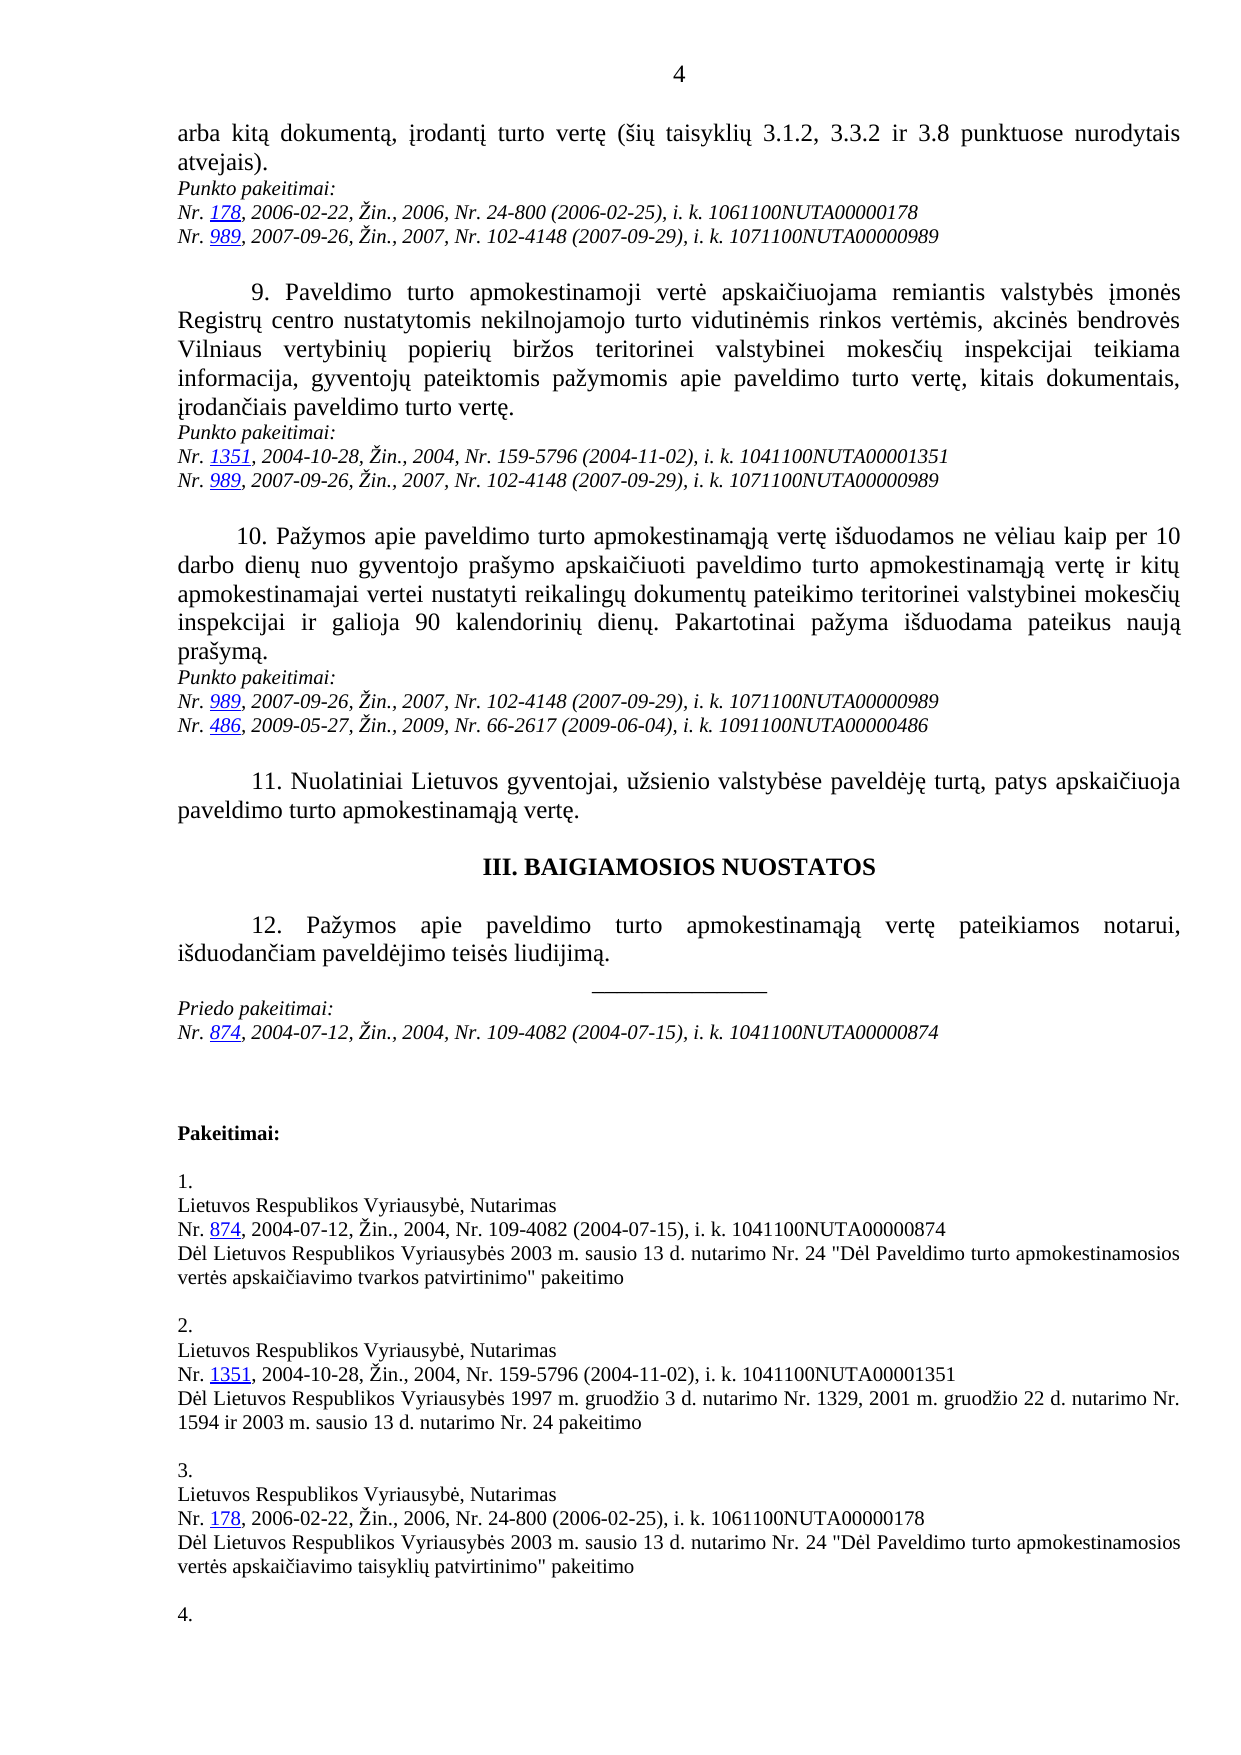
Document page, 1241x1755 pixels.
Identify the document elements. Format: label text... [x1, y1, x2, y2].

text Nr. 1351, 2004-10-28, Žin., 2004, Nr. 159-5796 (2004-11-02), i. k. 1041100NUTA00001351 [177, 444, 1181, 468]
text Nr. 989, 2007-09-26, Žin., 2007, Nr. 102-4148 (2007-09-29), i. k. 1071100NUTA00000989 [177, 689, 1181, 713]
text Nr. 1351, 2004-10-28, Žin., 2004, Nr. 159-5796 (2004-11-02), i. k. 1041100NUTA00001351 [177, 1362, 1181, 1386]
text 1. [177, 1169, 1181, 1193]
text Punkto pakeitimai: [177, 420, 1181, 444]
text III. BAIGIAMOSIOS NUOSTATOS [177, 852, 1181, 881]
text ______________ [177, 967, 1181, 996]
text Lietuvos Respublikos Vyriausybė, Nutarimas [177, 1337, 1181, 1362]
text arba kitą dokumentą, įrodantį turto vertę (šių taisyklių 3.1.2, 3.3.2 ir 3.8 punktuose nurodytais atvejais). [177, 118, 1181, 176]
text Dėl Lietuvos Respublikos Vyriausybės 1997 m. gruodžio 3 d. nutarimo Nr. 1329, 2001 m. gruodžio 22 d. nutarimo Nr. 1594 ir 2003 m. sausio 13 d. nutarimo Nr. 24 pakeitimo [177, 1386, 1181, 1434]
text Punkto pakeitimai: [177, 176, 1181, 200]
text 11. Nuolatiniai Lietuvos gyventojai, užsienio valstybėse paveldėję turtą, patys apskaičiuoja paveldimo turto apmokestinamąją vertę. [177, 766, 1181, 823]
text Nr. 874, 2004-07-12, Žin., 2004, Nr. 109-4082 (2004-07-15), i. k. 1041100NUTA00000874 [177, 1020, 1181, 1044]
text Lietuvos Respublikos Vyriausybė, Nutarimas [177, 1482, 1181, 1506]
text 12. Pažymos apie paveldimo turto apmokestinamąją vertę pateikiamos notarui, išduodančiam paveldėjimo teisės liudijimą. [177, 910, 1181, 967]
text Nr. 486, 2009-05-27, Žin., 2009, Nr. 66-2617 (2009-06-04), i. k. 1091100NUTA00000486 [177, 713, 1181, 737]
text Lietuvos Respublikos Vyriausybė, Nutarimas [177, 1193, 1181, 1217]
text Priedo pakeitimai: [177, 996, 1181, 1020]
text Dėl Lietuvos Respublikos Vyriausybės 2003 m. sausio 13 d. nutarimo Nr. 24 "Dėl Paveldimo turto apmokestinamosios vertės apskaičiavimo tvarkos patvirtinimo" pakeitimo [177, 1241, 1181, 1289]
text Punkto pakeitimai: [177, 665, 1181, 689]
text Nr. 178, 2006-02-22, Žin., 2006, Nr. 24-800 (2006-02-25), i. k. 1061100NUTA00000178 [177, 200, 1181, 224]
text 10. Pažymos apie paveldimo turto apmokestinamąją vertę išduodamos ne vėliau kaip per 10 darbo dienų nuo gyventojo prašymo apskaičiuoti paveldimo turto apmokestinamąją vertę ir kitų apmokestinamajai vertei nustatyti reikalingų dokumentų pateikimo teritorinei valstybinei mokesčių inspekcijai ir galioja 90 kalendorinių dienų. Pakartotinai pažyma išduodama pateikus naują prašymą. [177, 521, 1181, 665]
text 4. [177, 1602, 1181, 1626]
text Dėl Lietuvos Respublikos Vyriausybės 2003 m. sausio 13 d. nutarimo Nr. 24 "Dėl Paveldimo turto apmokestinamosios vertės apskaičiavimo taisyklių patvirtinimo" pakeitimo [177, 1530, 1181, 1578]
text Nr. 874, 2004-07-12, Žin., 2004, Nr. 109-4082 (2004-07-15), i. k. 1041100NUTA00000874 [177, 1217, 1181, 1241]
text 9. Paveldimo turto apmokestinamoji vertė apskaičiuojama remiantis valstybės įmonės Registrų centro nustatytomis nekilnojamojo turto vidutinėmis rinkos vertėmis, akcinės bendrovės Vilniaus vertybinių popierių biržos teritorinei valstybinei mokesčių inspekcijai teikiama informacija, gyventojų pateiktomis pažymomis apie paveldimo turto vertę, kitais dokumentais, įrodančiais paveldimo turto vertę. [177, 277, 1181, 420]
text Pakeitimai: [177, 1121, 1181, 1145]
text Nr. 178, 2006-02-22, Žin., 2006, Nr. 24-800 (2006-02-25), i. k. 1061100NUTA00000178 [177, 1506, 1181, 1530]
text Nr. 989, 2007-09-26, Žin., 2007, Nr. 102-4148 (2007-09-29), i. k. 1071100NUTA00000989 [177, 224, 1181, 248]
text Nr. 989, 2007-09-26, Žin., 2007, Nr. 102-4148 (2007-09-29), i. k. 1071100NUTA00000989 [177, 468, 1181, 492]
text 2. [177, 1313, 1181, 1337]
text 3. [177, 1458, 1181, 1482]
